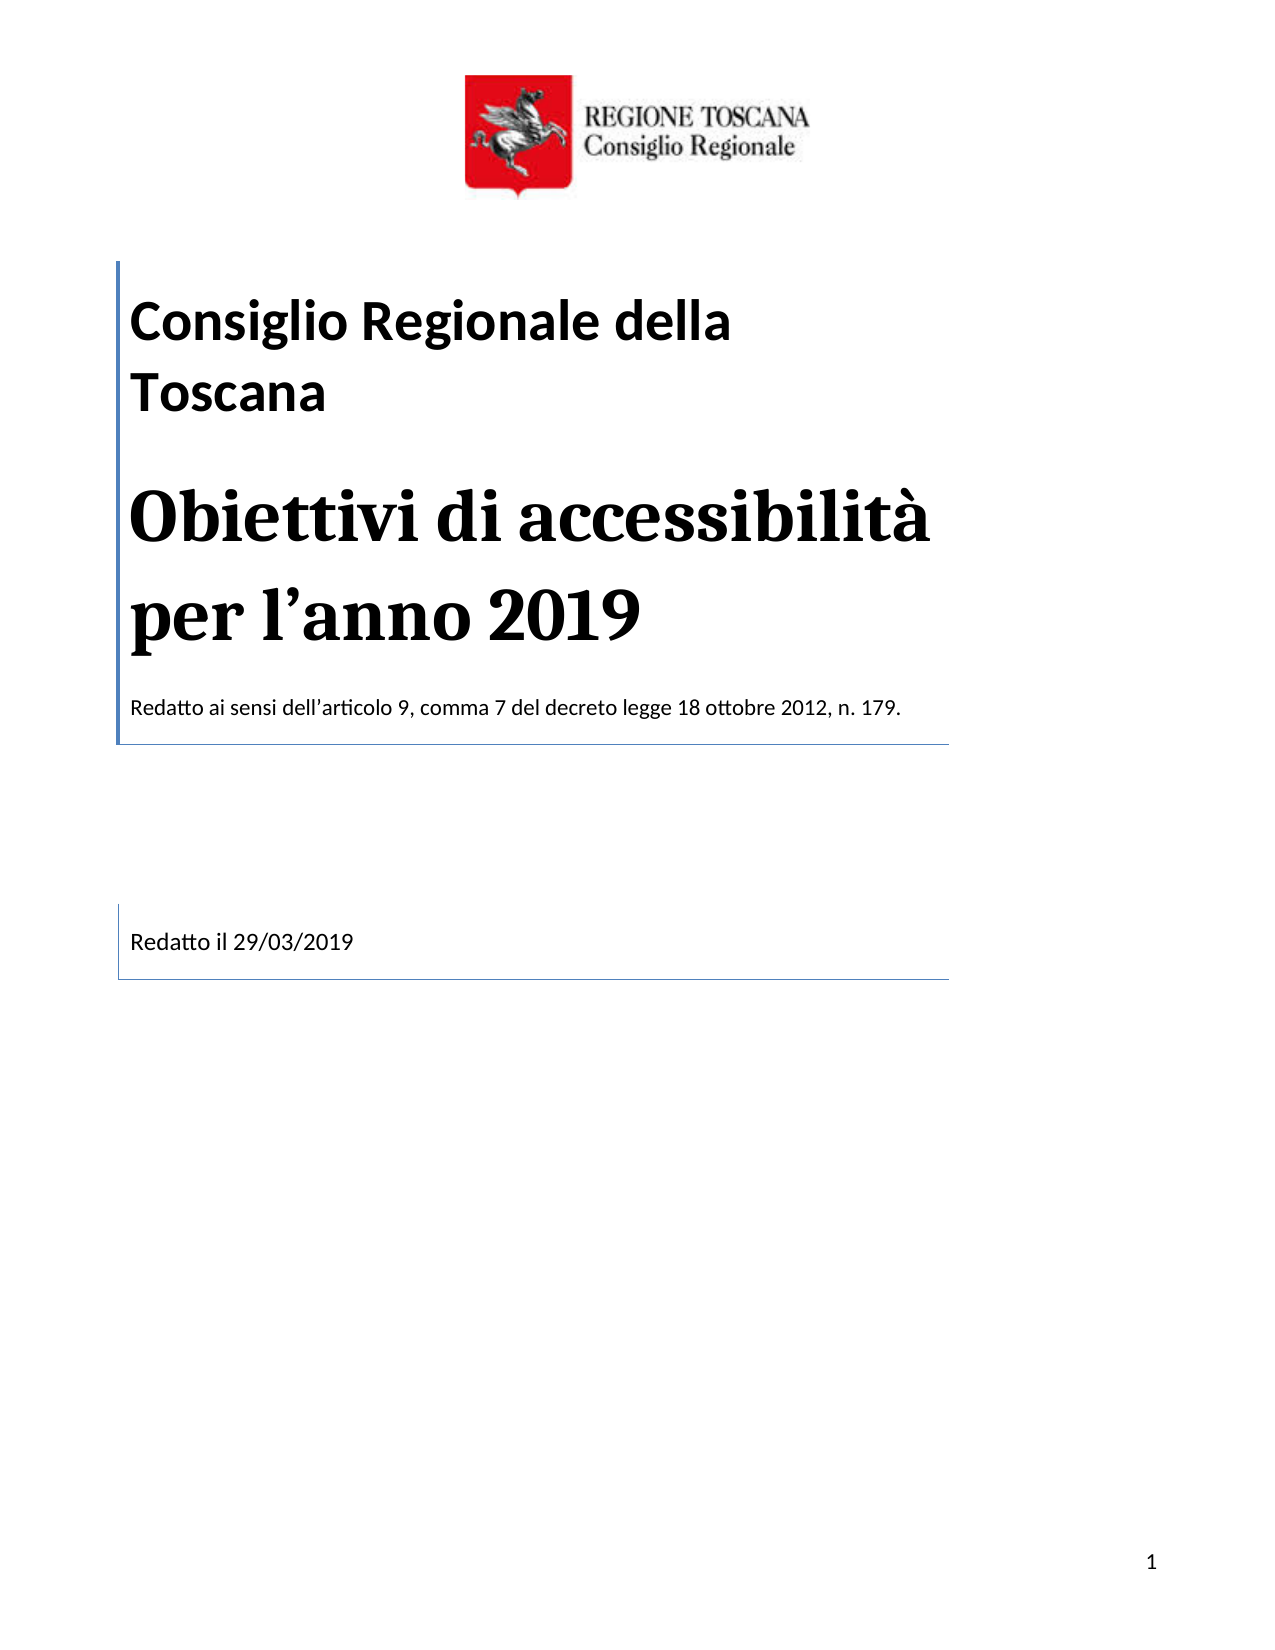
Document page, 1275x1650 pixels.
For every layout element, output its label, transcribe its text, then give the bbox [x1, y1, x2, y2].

table_header Redatto il 29/03/2019 [119, 904, 533, 979]
table_cell Obiettivi di accessibilità per l’anno 2019 [120, 449, 949, 671]
table_header [534, 904, 949, 979]
table_cell Redatto ai sensi dell’articolo 9, comma 7 del decreto legge 18 ottobre 2012, n. 179. [120, 671, 949, 744]
table_header Consiglio Regionale della Toscana [120, 261, 949, 448]
